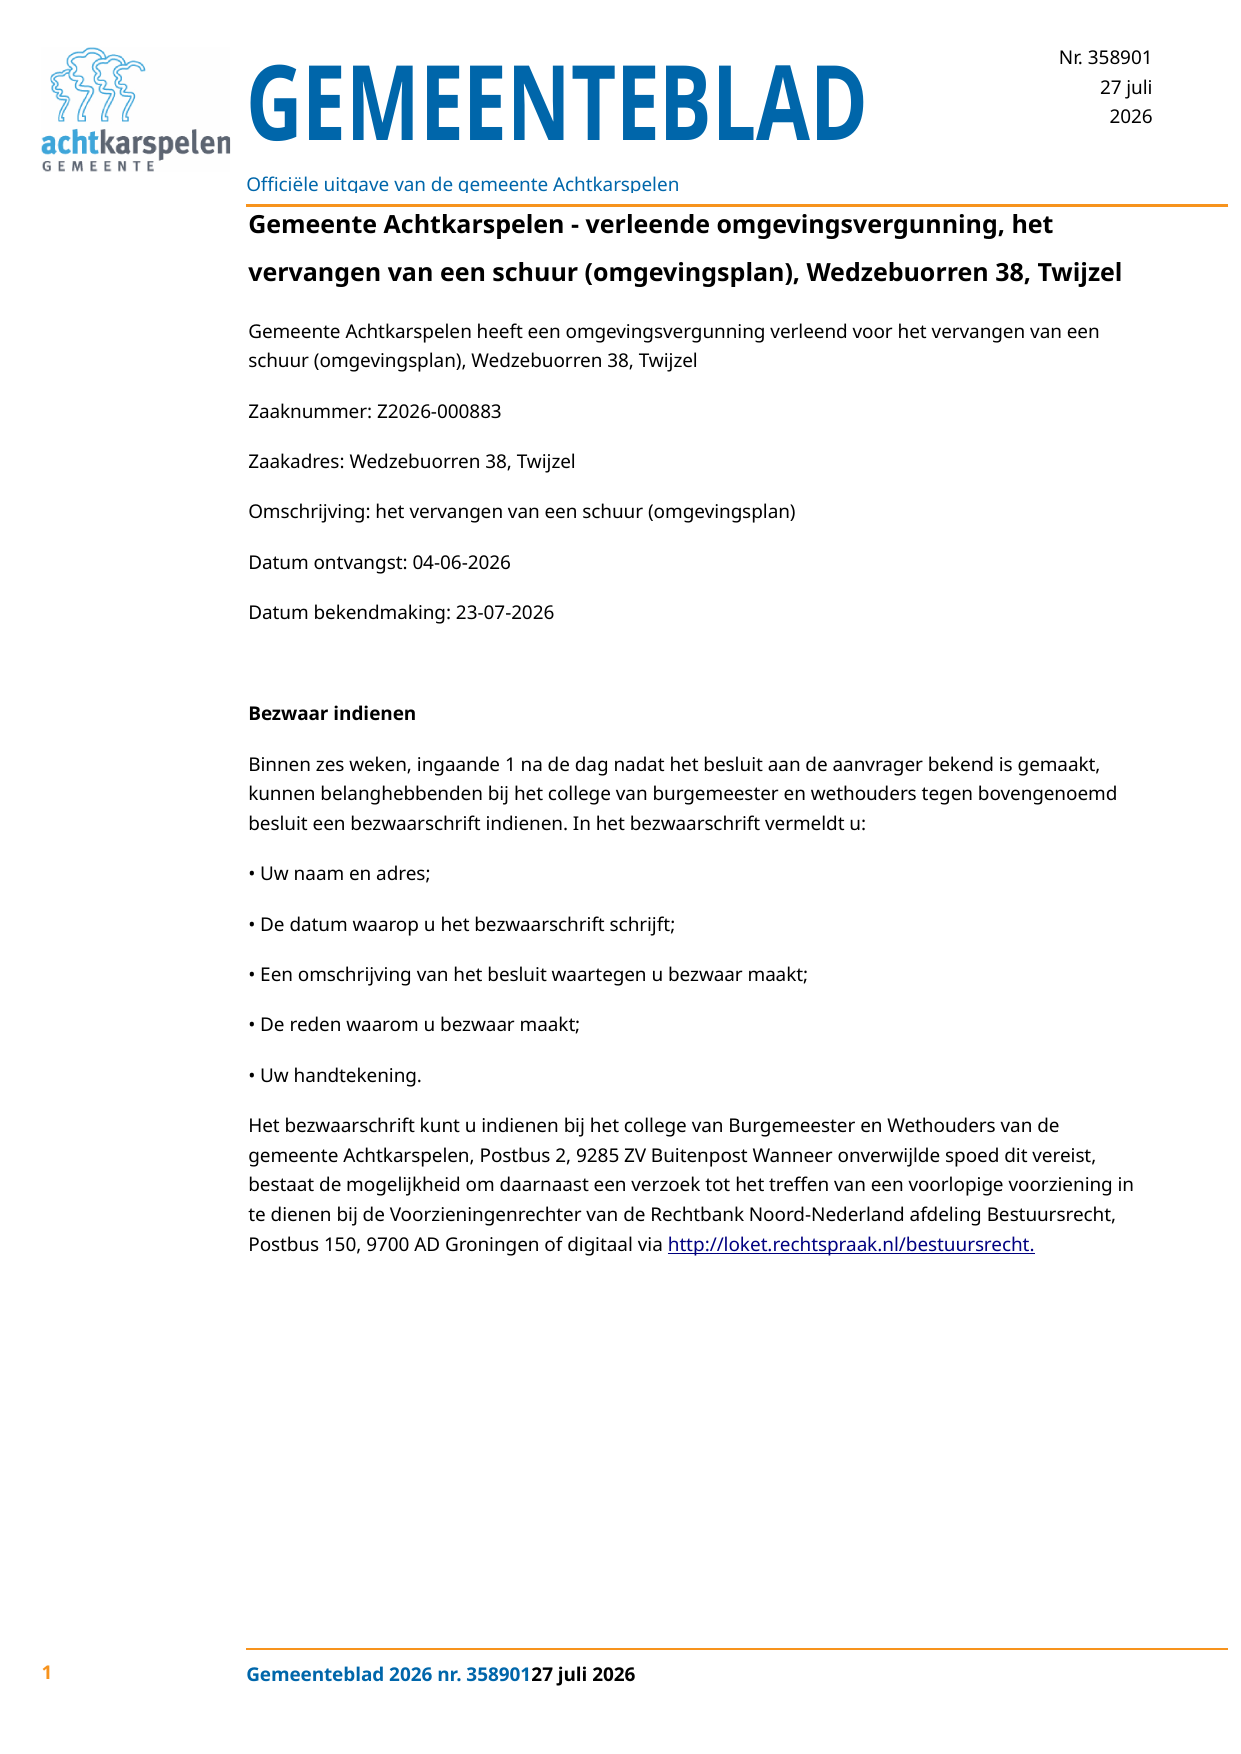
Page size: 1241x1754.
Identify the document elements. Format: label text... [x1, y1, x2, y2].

text Omschrijving: het vervangen van een schuur (omgevingsplan) [248, 499, 1152, 524]
text • Uw handtekening. [248, 1062, 1152, 1088]
text Binnen zes weken, ingaande 1 na de dag nadat het besluit aan de aanvrager bekend is gemaakt, kunnen belanghebbenden bij het college van burgemeester en wethouders tegen bovengenoemd besluit een bezwaarschrift indienen. In het bezwaarschrift vermeldt u: [248, 751, 1152, 836]
text • De reden waarom u bezwaar maakt; [248, 1012, 1152, 1037]
text • Een omschrijving van het besluit waartegen u bezwaar maakt; [248, 961, 1152, 987]
text Zaaknummer: Z2026-000883 [248, 398, 1152, 424]
text Gemeente Achtkarspelen heeft een omgevingsvergunning verleend voor het vervangen van een schuur (omgevingsplan), Wedzebuorren 38, Twijzel [248, 318, 1152, 373]
text • Uw naam en adres; [248, 860, 1152, 886]
text Datum bekendmaking: 23-07-2026 [248, 599, 1152, 625]
picture [41, 47, 231, 172]
text • De datum waarop u het bezwaarschrift schrijft; [248, 911, 1152, 937]
text Datum ontvangst: 04-06-2026 [248, 549, 1152, 575]
text Het bezwaarschrift kunt u indienen bij het college van Burgemeester en Wethouders van de gemeente Achtkarspelen, Postbus 2, 9285 ZV Buitenpost Wanneer onverwijlde spoed dit vereist, bestaat de mogelijkheid om daarnaast een verzoek tot het treffen van een voorlopige voorziening in te dienen bij de Voorzieningenrechter van de Rechtbank Noord-Nederland afdeling Bestuursrecht, Postbus 150, 9700 AD Groningen of digitaal via http://loket.rechtspraak.nl/bestuursrecht. [248, 1112, 1152, 1257]
text Gemeente Achtkarspelen - verleende omgevingsvergunning, het vervangen van een schuur (omgevingsplan), Wedzebuorren 38, Twijzel [248, 207, 1152, 288]
text Zaakadres: Wedzebuorren 38, Twijzel [248, 448, 1152, 474]
text Bezwaar indienen [248, 700, 1152, 726]
